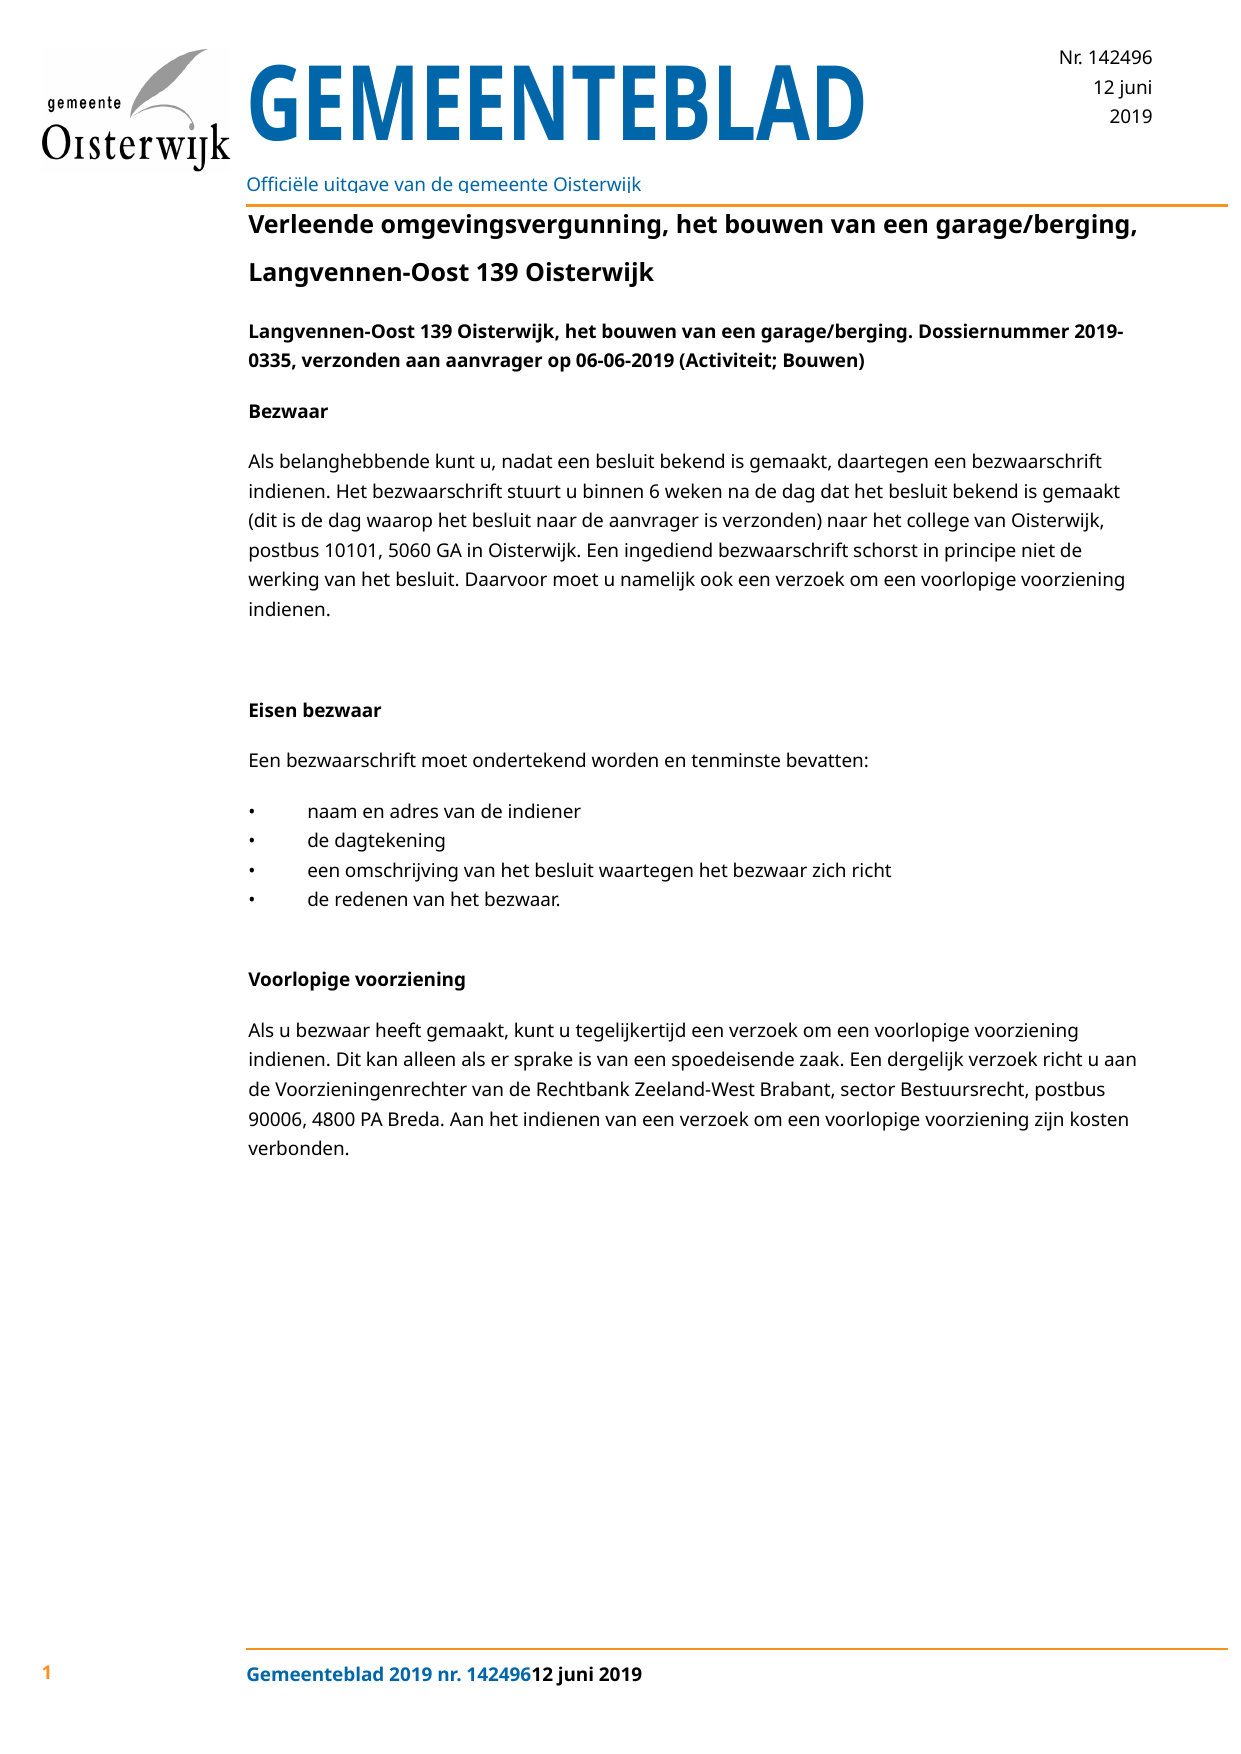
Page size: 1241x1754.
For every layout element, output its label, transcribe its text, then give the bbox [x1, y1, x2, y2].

text Voorlopige voorziening [248, 967, 1152, 992]
text Langvennen-Oost 139 Oisterwijk, het bouwen van een garage/berging. Dossiernummer 2019-0335, verzonden aan aanvrager op 06-06-2019 (Activiteit; Bouwen) [248, 318, 1152, 373]
list de redenen van het bezwaar. [248, 887, 1152, 912]
list de dagtekening [248, 827, 1152, 853]
text Verleende omgevingsvergunning, het bouwen van een garage/berging, Langvennen-Oost 139 Oisterwijk [248, 207, 1152, 288]
list naam en adres van de indiener [248, 798, 1152, 824]
text Als u bezwaar heeft gemaakt, kunt u tegelijkertijd een verzoek om een voorlopige voorziening indienen. Dit kan alleen als er sprake is van een spoedeisende zaak. Een dergelijk verzoek richt u aan de Voorzieningenrechter van de Rechtbank Zeeland-West Brabant, sector Bestuursrecht, postbus 90006, 4800 PA Breda. Aan het indienen van een verzoek om een voorlopige voorziening zijn kosten verbonden. [248, 1017, 1152, 1161]
list een omschrijving van het besluit waartegen het bezwaar zich richt [248, 857, 1152, 883]
text Bezwaar [248, 398, 1152, 424]
text Als belanghebbende kunt u, nadat een besluit bekend is gemaakt, daartegen een bezwaarschrift indienen. Het bezwaarschrift stuurt u binnen 6 weken na de dag dat het besluit bekend is gemaakt (dit is de dag waarop het besluit naar de aanvrager is verzonden) naar het college van Oisterwijk, postbus 10101, 5060 GA in Oisterwijk. Een ingediend bezwaarschrift schorst in principe niet de werking van het besluit. Daarvoor moet u namelijk ook een verzoek om een voorlopige voorziening indienen. [248, 448, 1152, 622]
picture [41, 47, 231, 172]
text Een bezwaarschrift moet ondertekend worden en tenminste bevatten: [248, 747, 1152, 773]
text Eisen bezwaar [248, 697, 1152, 723]
